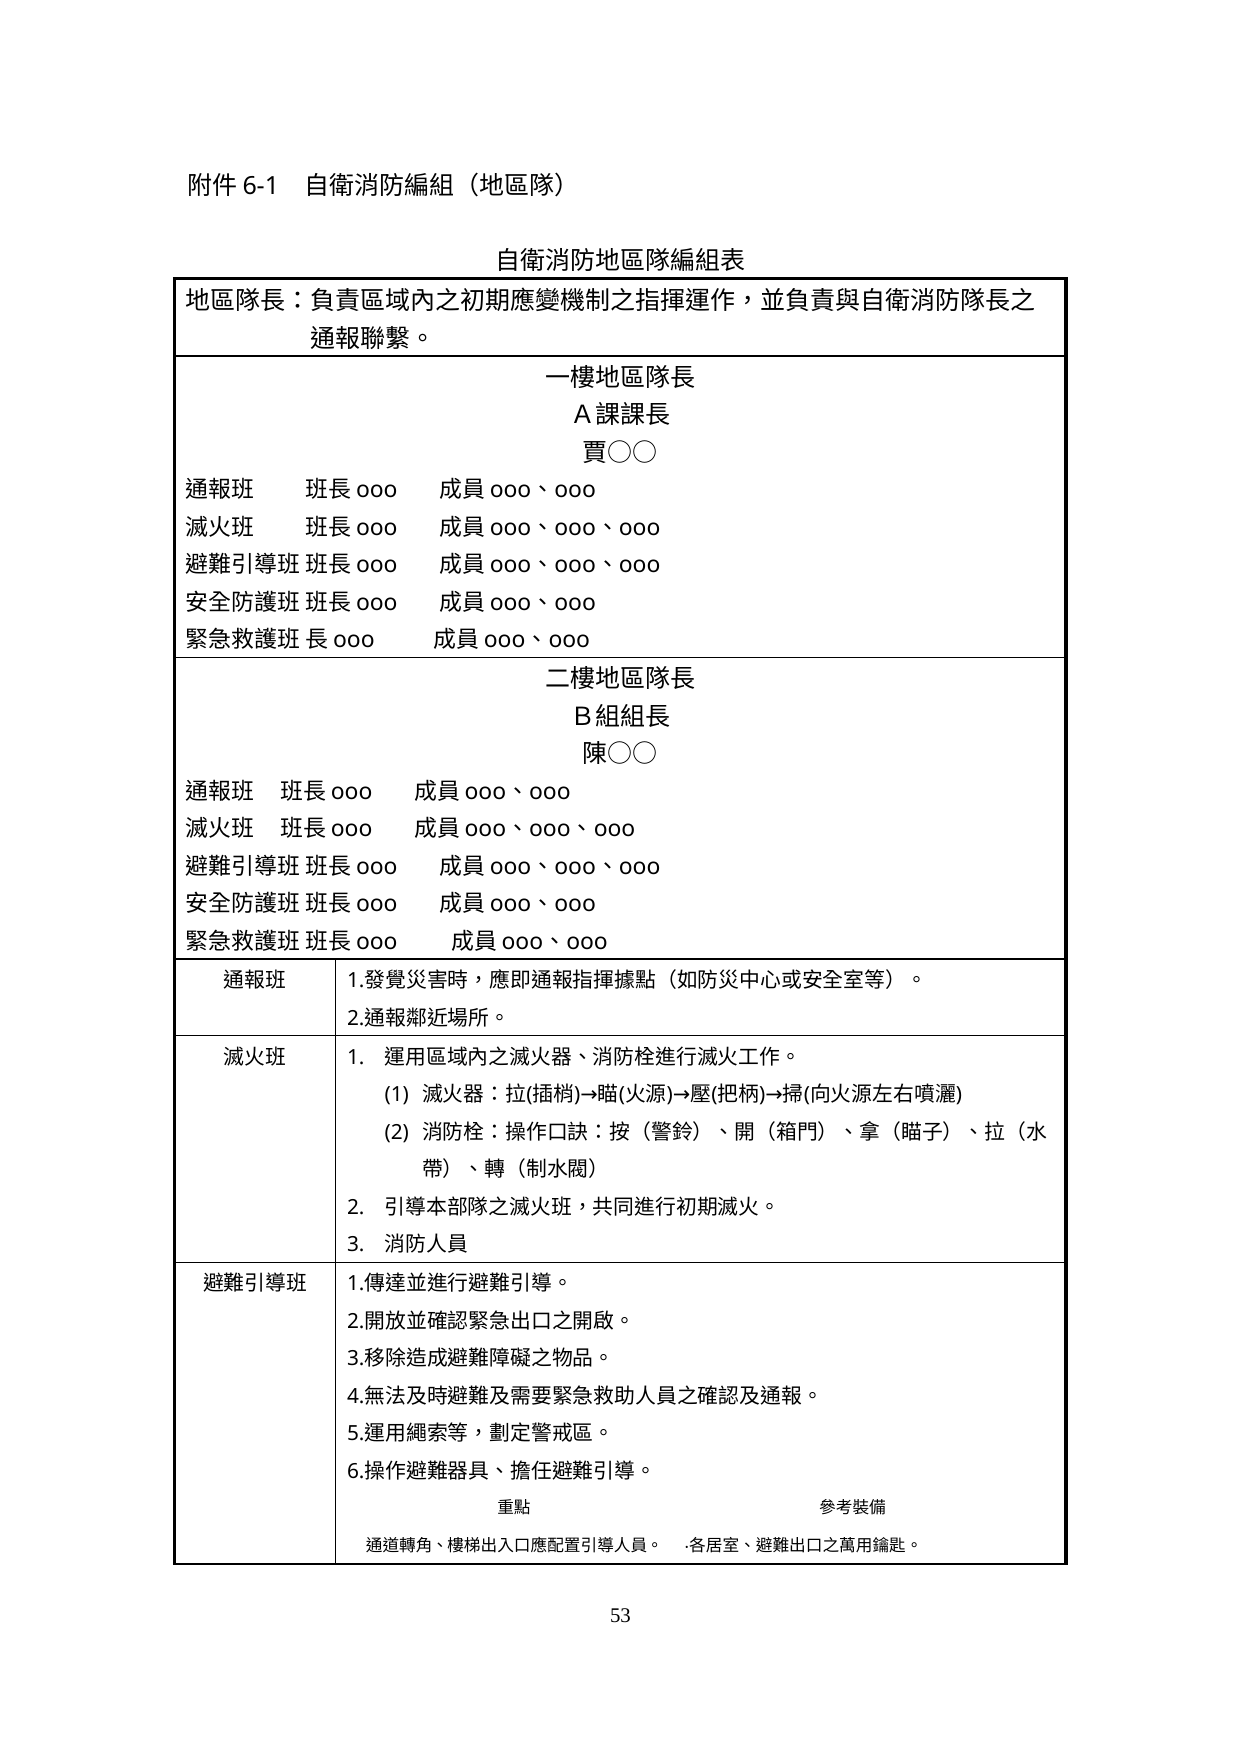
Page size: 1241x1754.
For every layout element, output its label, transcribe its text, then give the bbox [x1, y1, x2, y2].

table_cell 避難引導班 [176, 1263, 335, 1563]
table_header 重點 [354, 1488, 673, 1525]
table_cell 通道轉角、樓梯出入口應配置引導人員。 [354, 1525, 673, 1563]
table_cell 通報班 [176, 960, 335, 1035]
table_cell 運用區域內之滅火器、消防栓進行滅火工作。 滅火器：拉(插梢)→瞄(火源)→壓(把柄)→掃(向火源左右噴灑) 消防栓：操作口訣：按（警鈴）、開（箱門）、拿（瞄子）、拉（水帶）、轉（制水閥） 引導本部隊之滅火班，共同進行初期滅火。 消防人員 [336, 1036, 1064, 1261]
table_header 參考裝備 [673, 1488, 1031, 1525]
table_cell 1.發覺災害時，應即通報指揮據點（如防災中心或安全室等）。 2.通報鄰近場所。 [336, 960, 1064, 1035]
table_cell 滅火班 [176, 1036, 335, 1261]
table_cell 一樓地區隊長 Ａ課課長 賈○○ 通報班 班長ooo 成員ooo、ooo 滅火班 班長ooo 成員ooo、ooo、ooo 避難引導班 班長ooo 成員ooo、ooo、ooo 安全防護班 班長ooo 成員ooo、ooo 緊急救護班 長ooo 成員ooo、ooo [176, 357, 1064, 657]
table_cell ‧各居室、避難出口之萬用鑰匙。 [673, 1525, 1031, 1563]
table_cell 1.傳達並進行避難引導。 2.開放並確認緊急出口之開啟。 3.移除造成避難障礙之物品。 4.無法及時避難及需要緊急救助人員之確認及通報。 5.運用繩索等，劃定警戒區。 6.操作避難器具、擔任避難引導。 [336, 1263, 1064, 1563]
text 附件6-1 自衛消防編組（地區隊） [187, 164, 1053, 202]
table_header 地區隊長：負責區域內之初期應變機制之指揮運作，並負責與自衛消防隊長之通報聯繫。 [176, 280, 1064, 355]
text 自衛消防地區隊編組表 [187, 239, 1053, 277]
table_cell 二樓地區隊長 Ｂ組組長 陳○○ 通報班 班長ooo 成員ooo、ooo 滅火班 班長ooo 成員ooo、ooo、ooo 避難引導班 班長ooo 成員ooo、ooo、ooo 安全防護班 班長ooo 成員ooo、ooo 緊急救護班 班長ooo 成員ooo、ooo [176, 658, 1064, 958]
